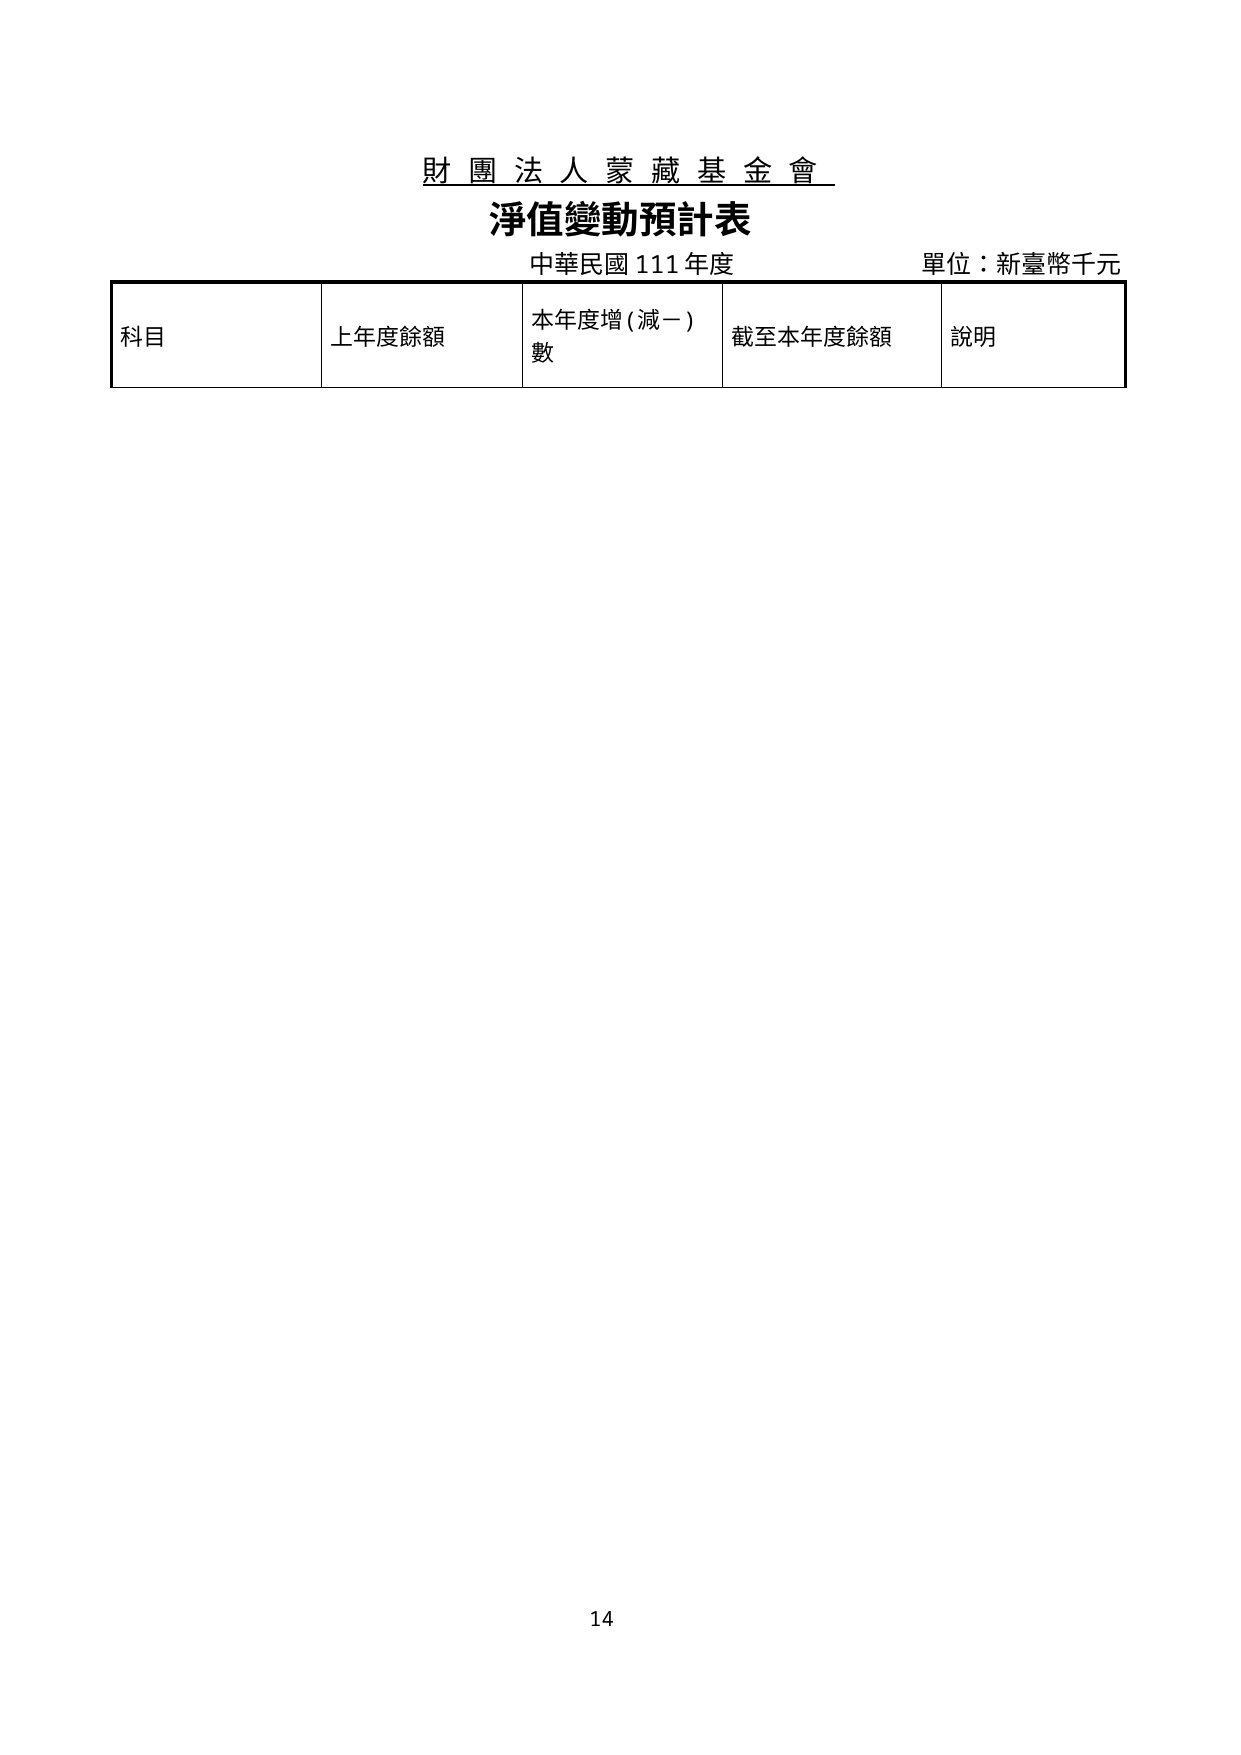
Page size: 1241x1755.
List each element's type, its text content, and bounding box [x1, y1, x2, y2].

text 財團法人蒙藏基金會 [118, 148, 1122, 190]
text 中華民國111年度 單位：新臺幣千元 [484, 244, 1122, 280]
table_header 本年度增(減－)數 [523, 284, 722, 387]
table_header 上年度餘額 [322, 284, 522, 387]
table_header 說明 [942, 284, 1124, 387]
table_header 科目 [113, 284, 321, 387]
table_header 截至本年度餘額 [723, 284, 941, 387]
text 淨值變動預計表 [118, 190, 1122, 244]
